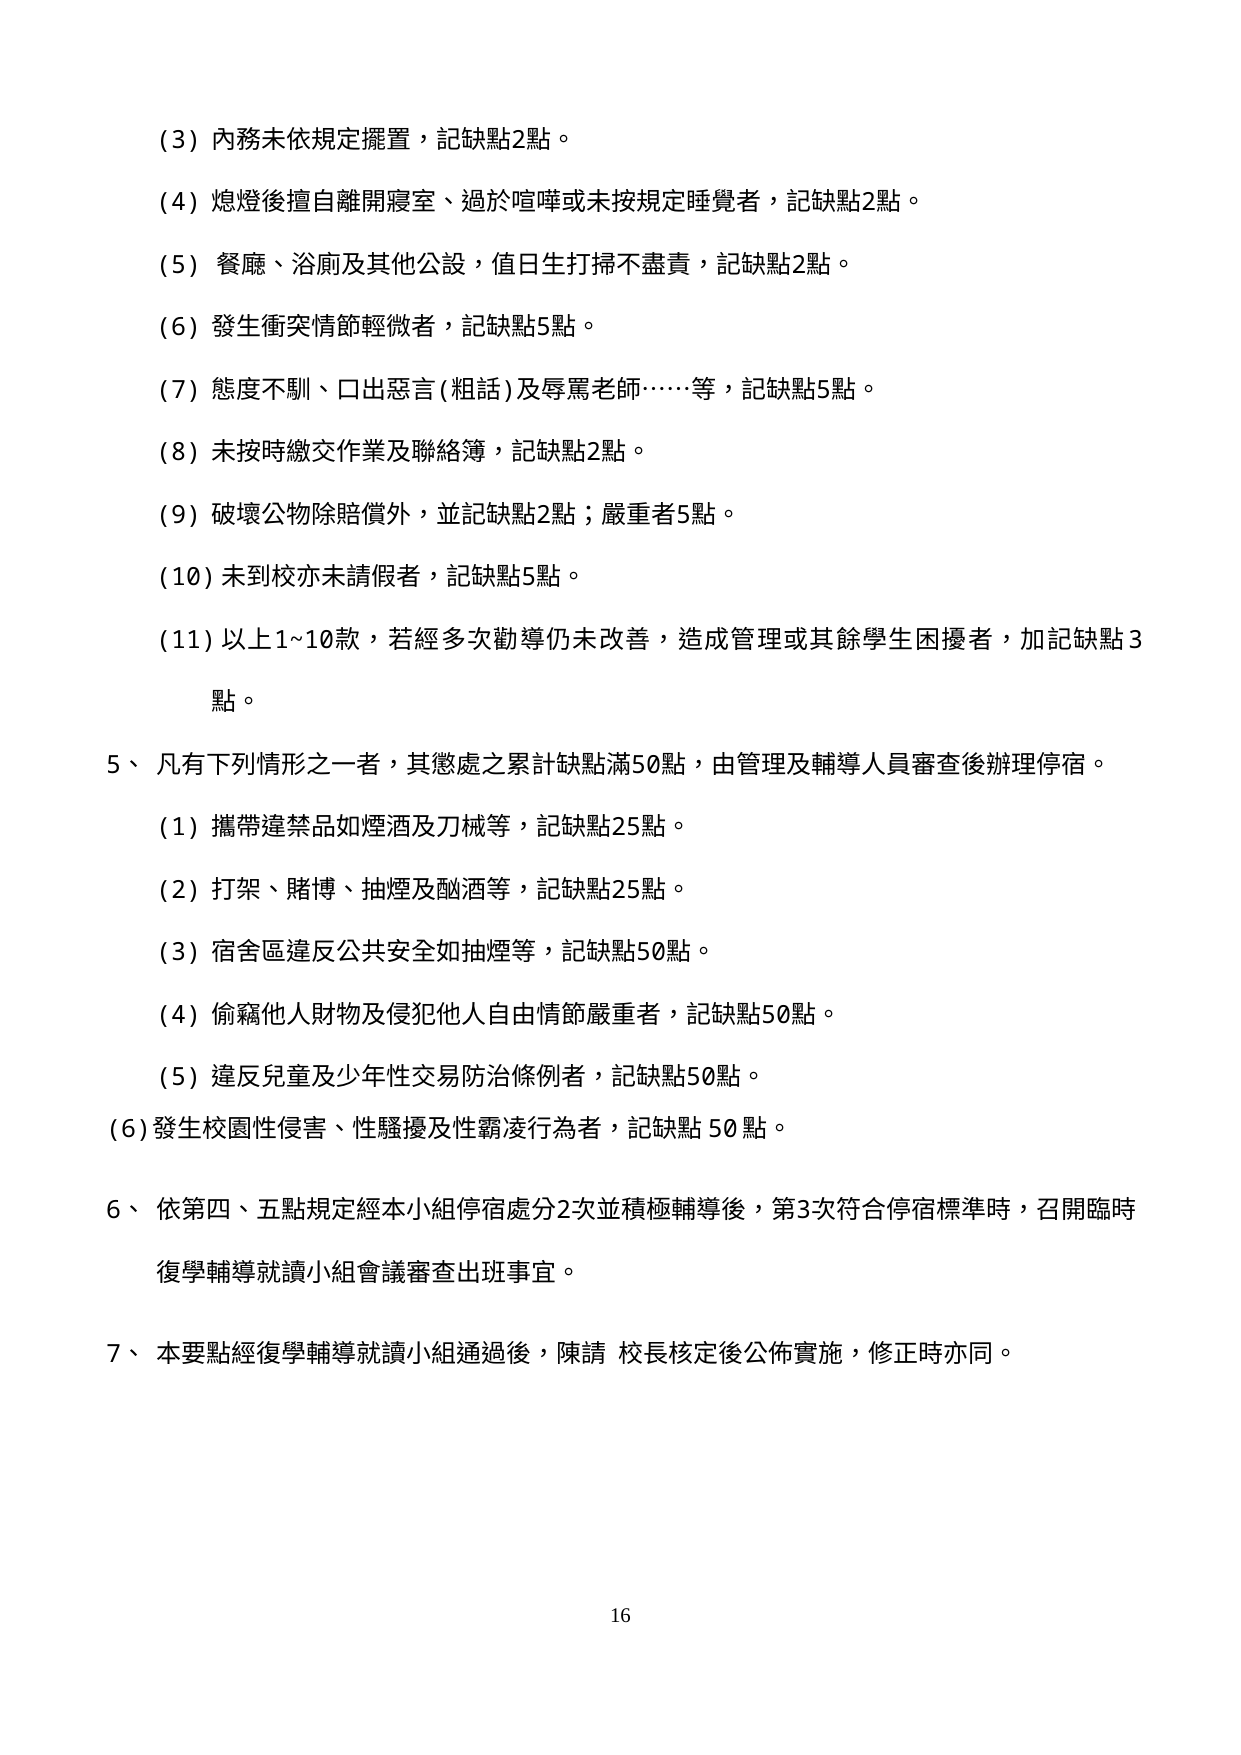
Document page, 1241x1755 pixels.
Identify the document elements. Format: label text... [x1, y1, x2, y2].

table_cell 本要點經復學輔導就讀小組通過後，陳請 校長核定後公佈實施，修正時亦同。 [95, 1291, 1154, 1373]
table_cell 依第四、五點規定經本小組停宿處分2次並積極輔導後，第3次符合停宿標準時，召開臨時復學輔導就讀小組會議審查出班事宜。 [95, 1148, 1154, 1291]
table_cell 凡有下列情形之一者，其懲處之累計缺點滿80點，由管理及輔導人員審查後辦理停宿。 攜帶違禁品，如禁書或手機未統一繳交保管者，記缺點5點。 不服勸告及交辦事宜工作不力，記缺點2點。 內務未依規定擺置，記缺點2點。 熄燈後擅自離開寢室、過於喧嘩或未按規定睡覺者，記缺點2點。 餐廰、浴廁及其他公設，值日生打掃不盡責，記缺點2點。 發生衝突情節輕微者，記缺點5點。 態度不馴、口出惡言(粗話)及辱罵老師……等，記缺點5點。 未按時繳交作業及聯絡簿，記缺點2點。 破壞公物除賠償外，並記缺點2點；嚴重者5點。 未到校亦未請假者，記缺點5點。 以上1~10款，若經多次勸導仍未改善，造成管理或其餘學生困擾者，加記缺點3點。 凡有下列情形之一者，其懲處之累計缺點滿50點，由管理及輔導人員審查後辦理停宿。 攜帶違禁品如煙酒及刀械等，記缺點25點。 打架、賭博、抽煙及酗酒等，記缺點25點。 宿舍區違反公共安全如抽煙等，記缺點50點。 偷竊他人財物及侵犯他人自由情節嚴重者，記缺點50點。 違反兒童及少年性交易防治條例者，記缺點50點。 發生校園性侵害、性騷擾及性霸凌行為者，記缺點50點。 [95, 96, 1154, 1148]
